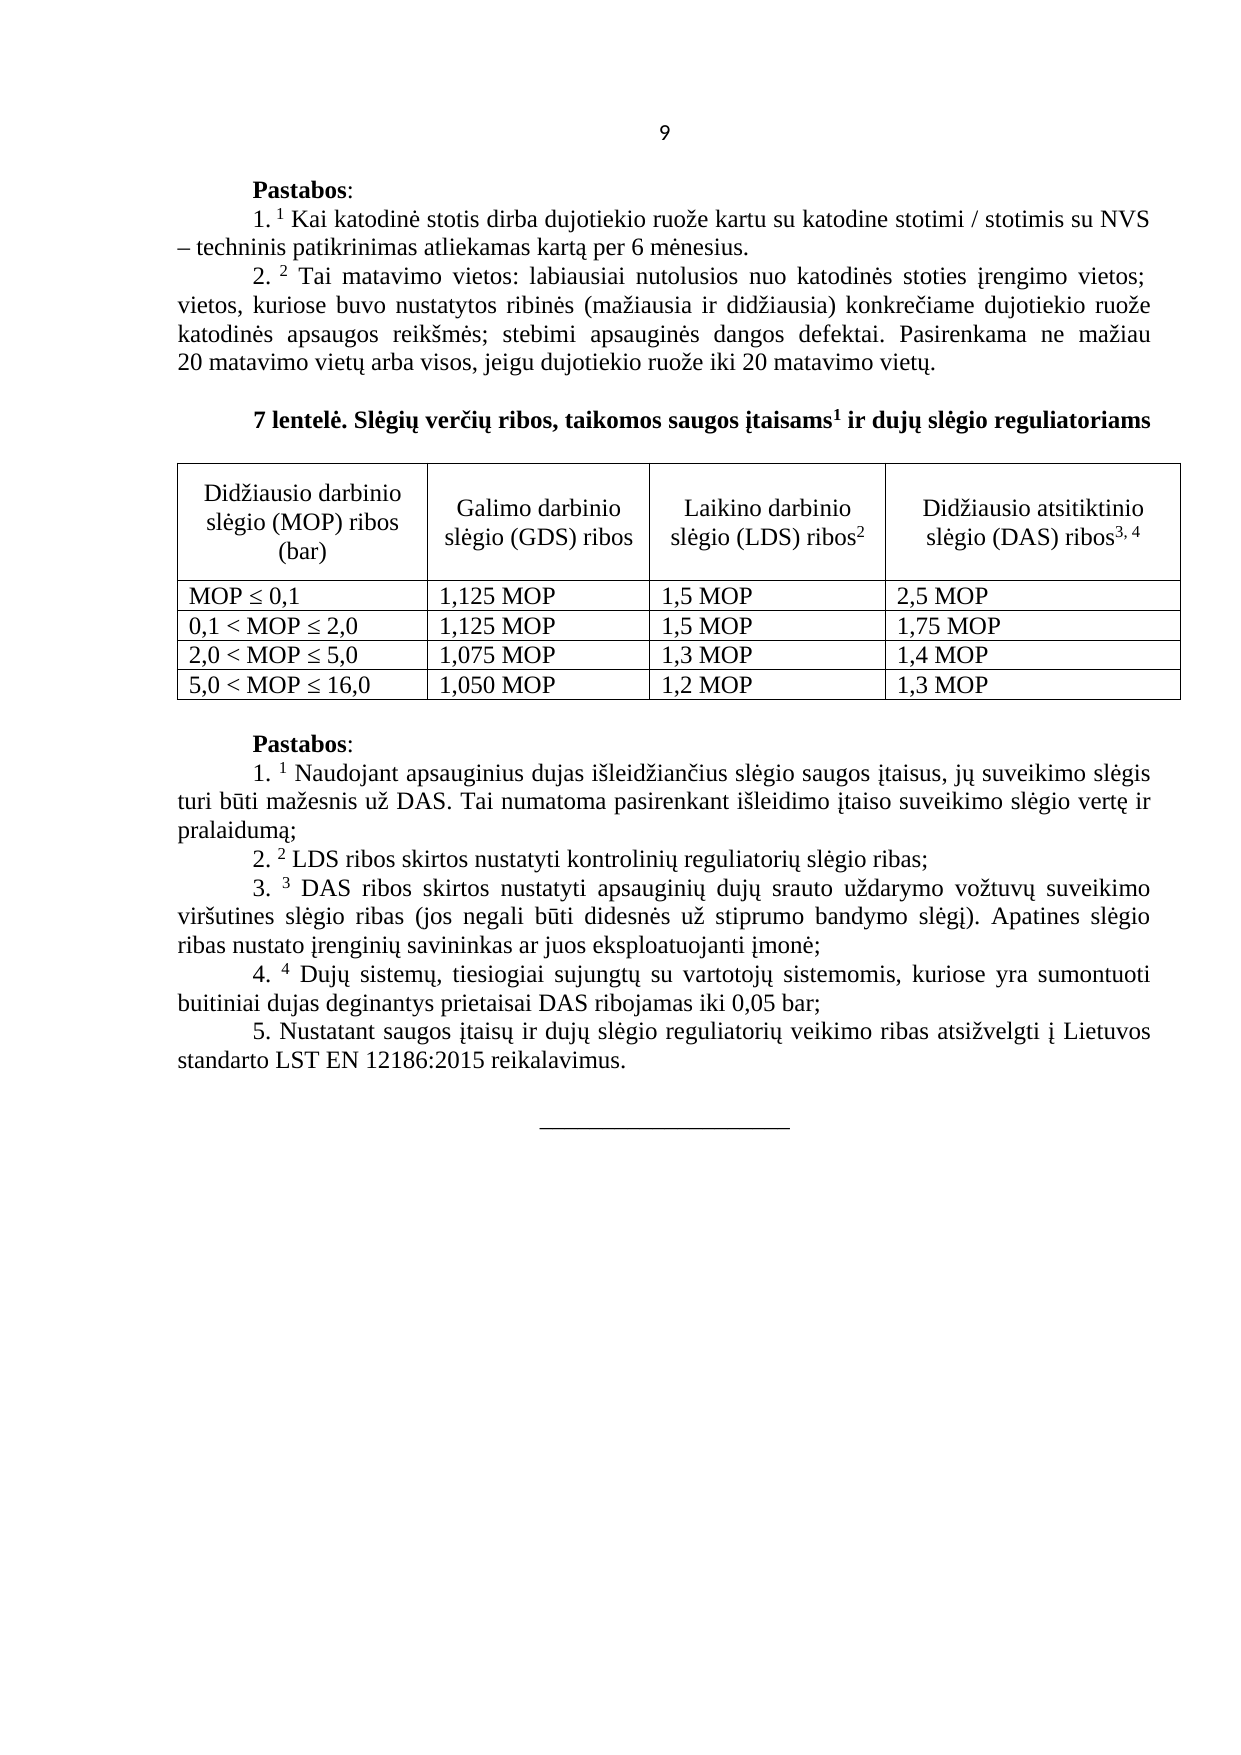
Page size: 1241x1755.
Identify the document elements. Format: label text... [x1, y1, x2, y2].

table_cell 1,2 MOP [650, 670, 885, 699]
table_cell 5,0 < MOP ≤ 16,0 [178, 670, 427, 699]
table_cell 1,050 MOP [428, 670, 649, 699]
text 1. 1 Naudojant apsauginius dujas išleidžiančius slėgio saugos įtaisus, jų suveikimo slėgis turi būti mažesnis už DAS. Tai numatoma pasirenkant išleidimo įtaiso suveikimo slėgio vertę ir pralaidumą; [177, 758, 1152, 844]
text ____________________ [177, 1103, 1152, 1131]
table_cell 1,5 MOP [650, 581, 885, 610]
text Pastabos: [177, 175, 1152, 204]
table_cell 1,3 MOP [650, 641, 885, 669]
table_cell 0,1 < MOP ≤ 2,0 [178, 611, 427, 639]
table_cell 1,3 MOP [886, 670, 1180, 699]
table_cell 2,0 < MOP ≤ 5,0 [178, 641, 427, 669]
table_header Didžiausio darbinio slėgio (MOP) ribos (bar) [178, 464, 427, 580]
text 7 lentelė. Slėgių verčių ribos, taikomos saugos įtaisams1 ir dujų slėgio reguliatoriams [177, 405, 1152, 434]
table_cell MOP ≤ 0,1 [178, 581, 427, 610]
table_cell 1,125 MOP [428, 581, 649, 610]
table_cell 2,5 MOP [886, 581, 1180, 610]
table_cell 1,5 MOP [650, 611, 885, 639]
table_cell 1,125 MOP [428, 611, 649, 639]
table_cell 1,4 MOP [886, 641, 1180, 669]
text Pastabos: [177, 729, 1152, 758]
text 3. 3 DAS ribos skirtos nustatyti apsauginių dujų srauto uždarymo vožtuvų suveikimo viršutines slėgio ribas (jos negali būti didesnės už stiprumo bandymo slėgį). Apatines slėgio ribas nustato įrenginių savininkas ar juos eksploatuojanti įmonė; [177, 873, 1152, 959]
table_cell 1,075 MOP [428, 641, 649, 669]
table_cell 1,75 MOP [886, 611, 1180, 639]
text 4. 4 Dujų sistemų, tiesiogiai sujungtų su vartotojų sistemomis, kuriose yra sumontuoti buitiniai dujas deginantys prietaisai DAS ribojamas iki 0,05 bar; [177, 959, 1152, 1016]
table_header Galimo darbinio slėgio (GDS) ribos [428, 464, 649, 580]
text 1. 1 Kai katodinė stotis dirba dujotiekio ruože kartu su katodine stotimi / stotimis su NVS – techninis patikrinimas atliekamas kartą per 6 mėnesius. [177, 204, 1152, 261]
text 2. 2 LDS ribos skirtos nustatyti kontrolinių reguliatorių slėgio ribas; [177, 844, 1152, 873]
table_header Didžiausio atsitiktinio slėgio (DAS) ribos3, 4 [886, 464, 1180, 580]
text 5. Nustatant saugos įtaisų ir dujų slėgio reguliatorių veikimo ribas atsižvelgti į Lietuvos standarto LST EN 12186:2015 reikalavimus. [177, 1016, 1152, 1074]
text 2. 2 Tai matavimo vietos: labiausiai nutolusios nuo katodinės stoties įrengimo vietos; vietos, kuriose buvo nustatytos ribinės (mažiausia ir didžiausia) konkrečiame dujotiekio ruože katodinės apsaugos reikšmės; stebimi apsauginės dangos defektai. Pasirenkama ne mažiau 20 matavimo vietų arba visos, jeigu dujotiekio ruože iki 20 matavimo vietų. [177, 261, 1152, 376]
table_header Laikino darbinio slėgio (LDS) ribos2 [650, 464, 885, 580]
